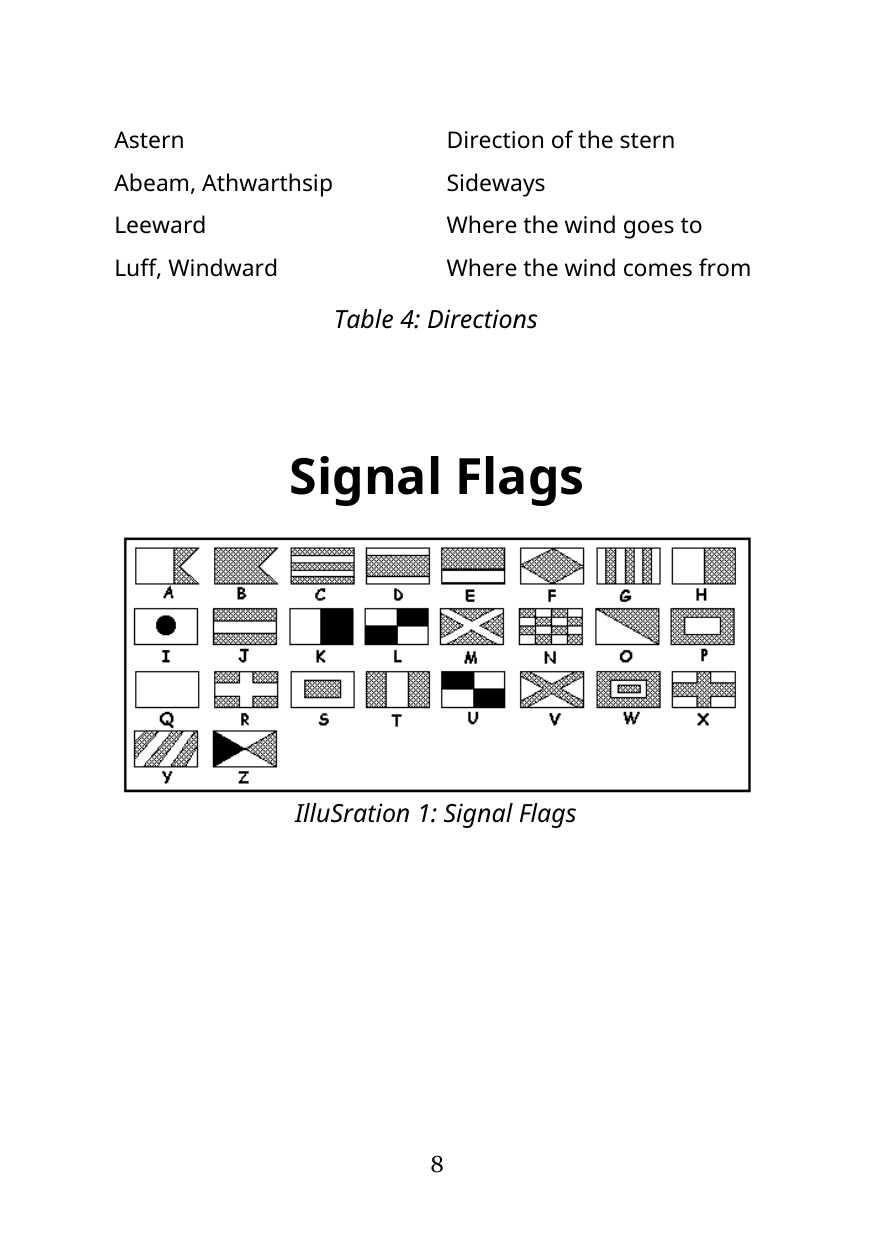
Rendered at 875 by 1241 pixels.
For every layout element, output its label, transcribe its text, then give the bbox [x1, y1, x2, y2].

table_cell Abeam, Athwarthsip [108, 161, 441, 203]
table_cell Astern [108, 118, 441, 161]
text IlluSration 1: Signal Flags [118, 796, 756, 829]
table_cell Direction of the stern [441, 118, 764, 161]
table_cell Where the wind goes to [441, 204, 764, 246]
table_cell Where the wind comes from [441, 246, 764, 289]
subtitle Signal Flags [59, 441, 815, 509]
text Table 4: Directions [59, 301, 815, 336]
picture [118, 534, 757, 796]
table_cell Sideways [441, 161, 764, 203]
table_cell Luff, Windward [108, 246, 441, 289]
table_cell Leeward [108, 204, 441, 246]
